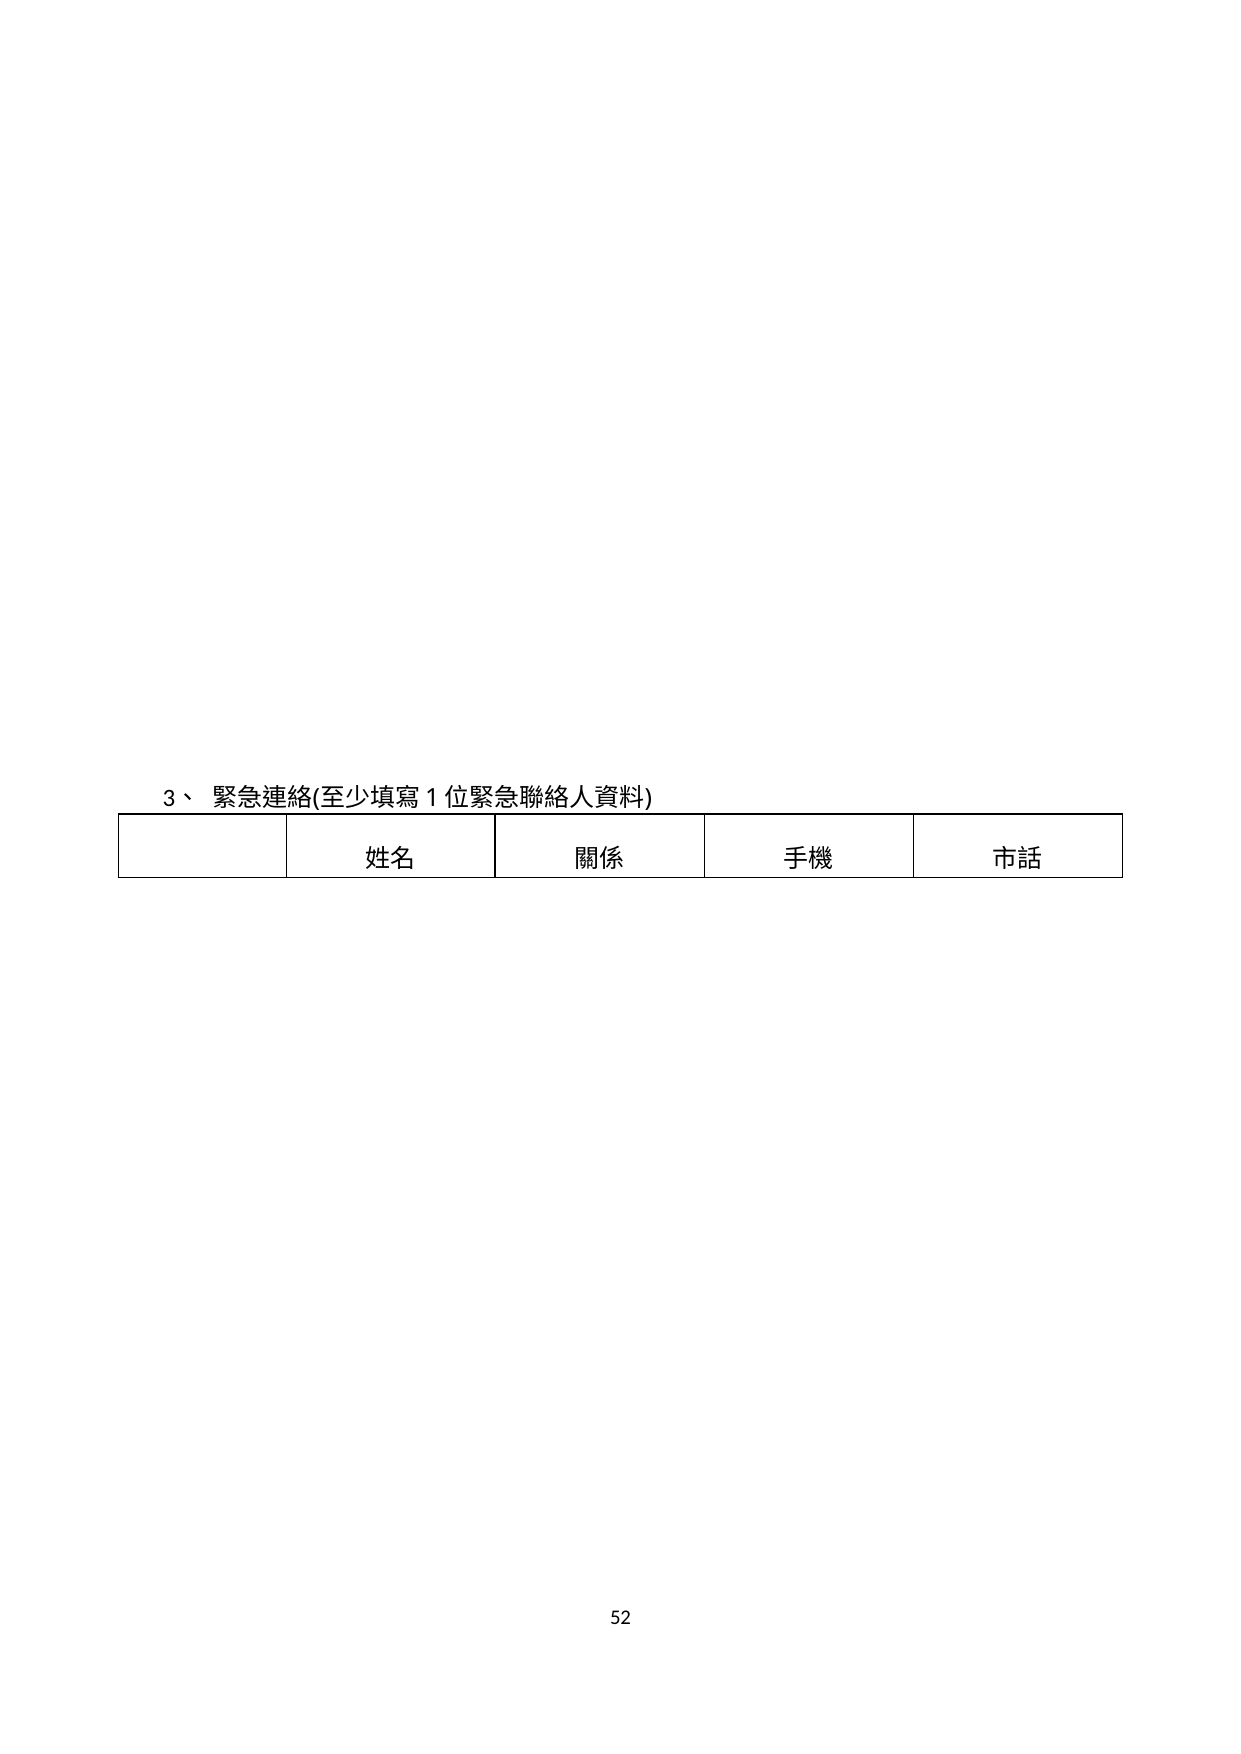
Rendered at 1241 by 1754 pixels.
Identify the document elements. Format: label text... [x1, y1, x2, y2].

table_header 市話 [914, 815, 1122, 877]
table_header 姓名 [287, 815, 494, 877]
table_header 手機 [705, 815, 913, 877]
table_header [119, 815, 286, 877]
table_header 關係 [496, 815, 704, 877]
list 緊急連絡(至少填寫1位緊急聯絡人資料) [162, 777, 1078, 813]
